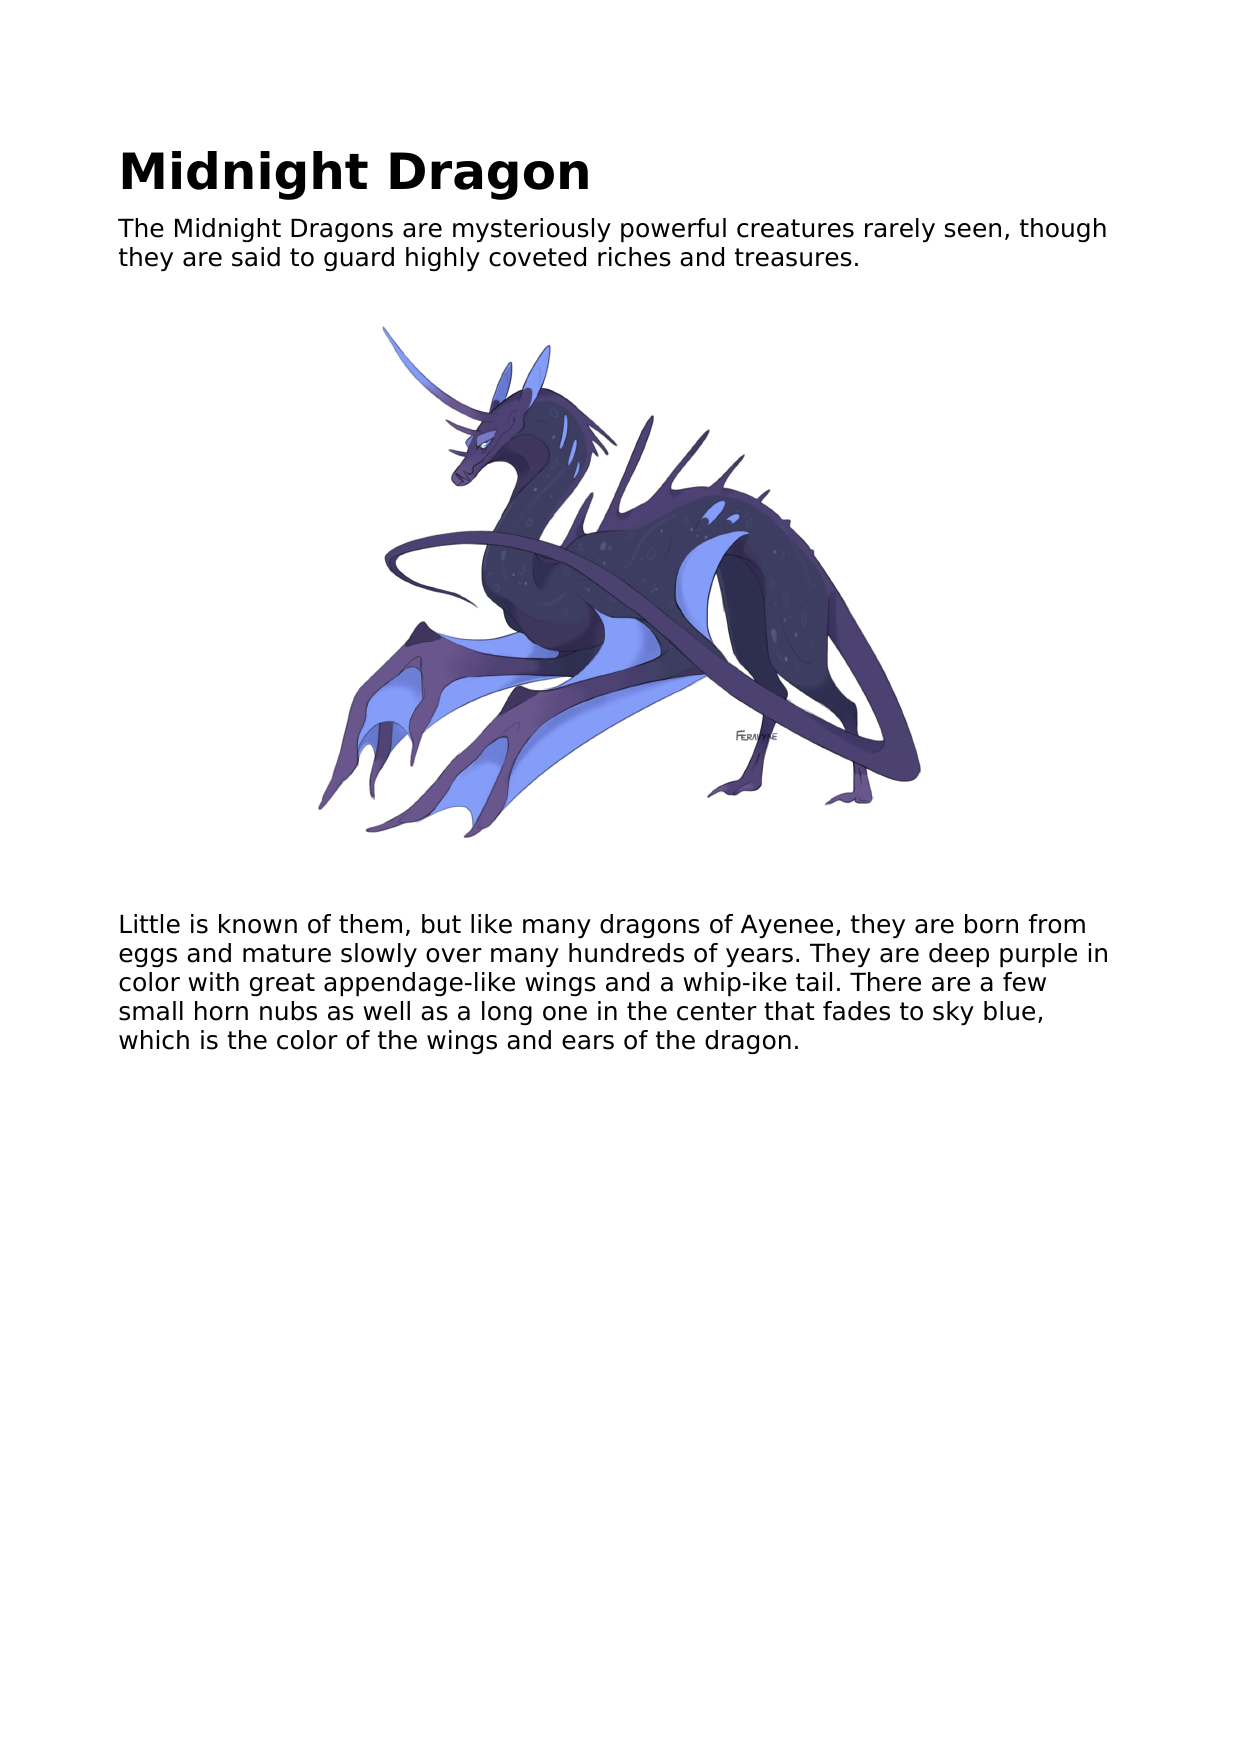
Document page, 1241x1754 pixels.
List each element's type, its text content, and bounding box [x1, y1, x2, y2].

text Little is known of them, but like many dragons of Ayenee, they are born from eggs and mature slowly over many hundreds of years. They are deep purple in color with great appendage-like wings and a whip-ike tail. There are a few small horn nubs as well as a long one in the center that fades to sky blue, which is the color of the wings and ears of the dragon. [118, 910, 1122, 1056]
subtitle Midnight Dragon [118, 143, 1122, 201]
picture [307, 284, 933, 869]
text The Midnight Dragons are mysteriously powerful creatures rarely seen, though they are said to guard highly coveted riches and treasures. [118, 214, 1122, 272]
